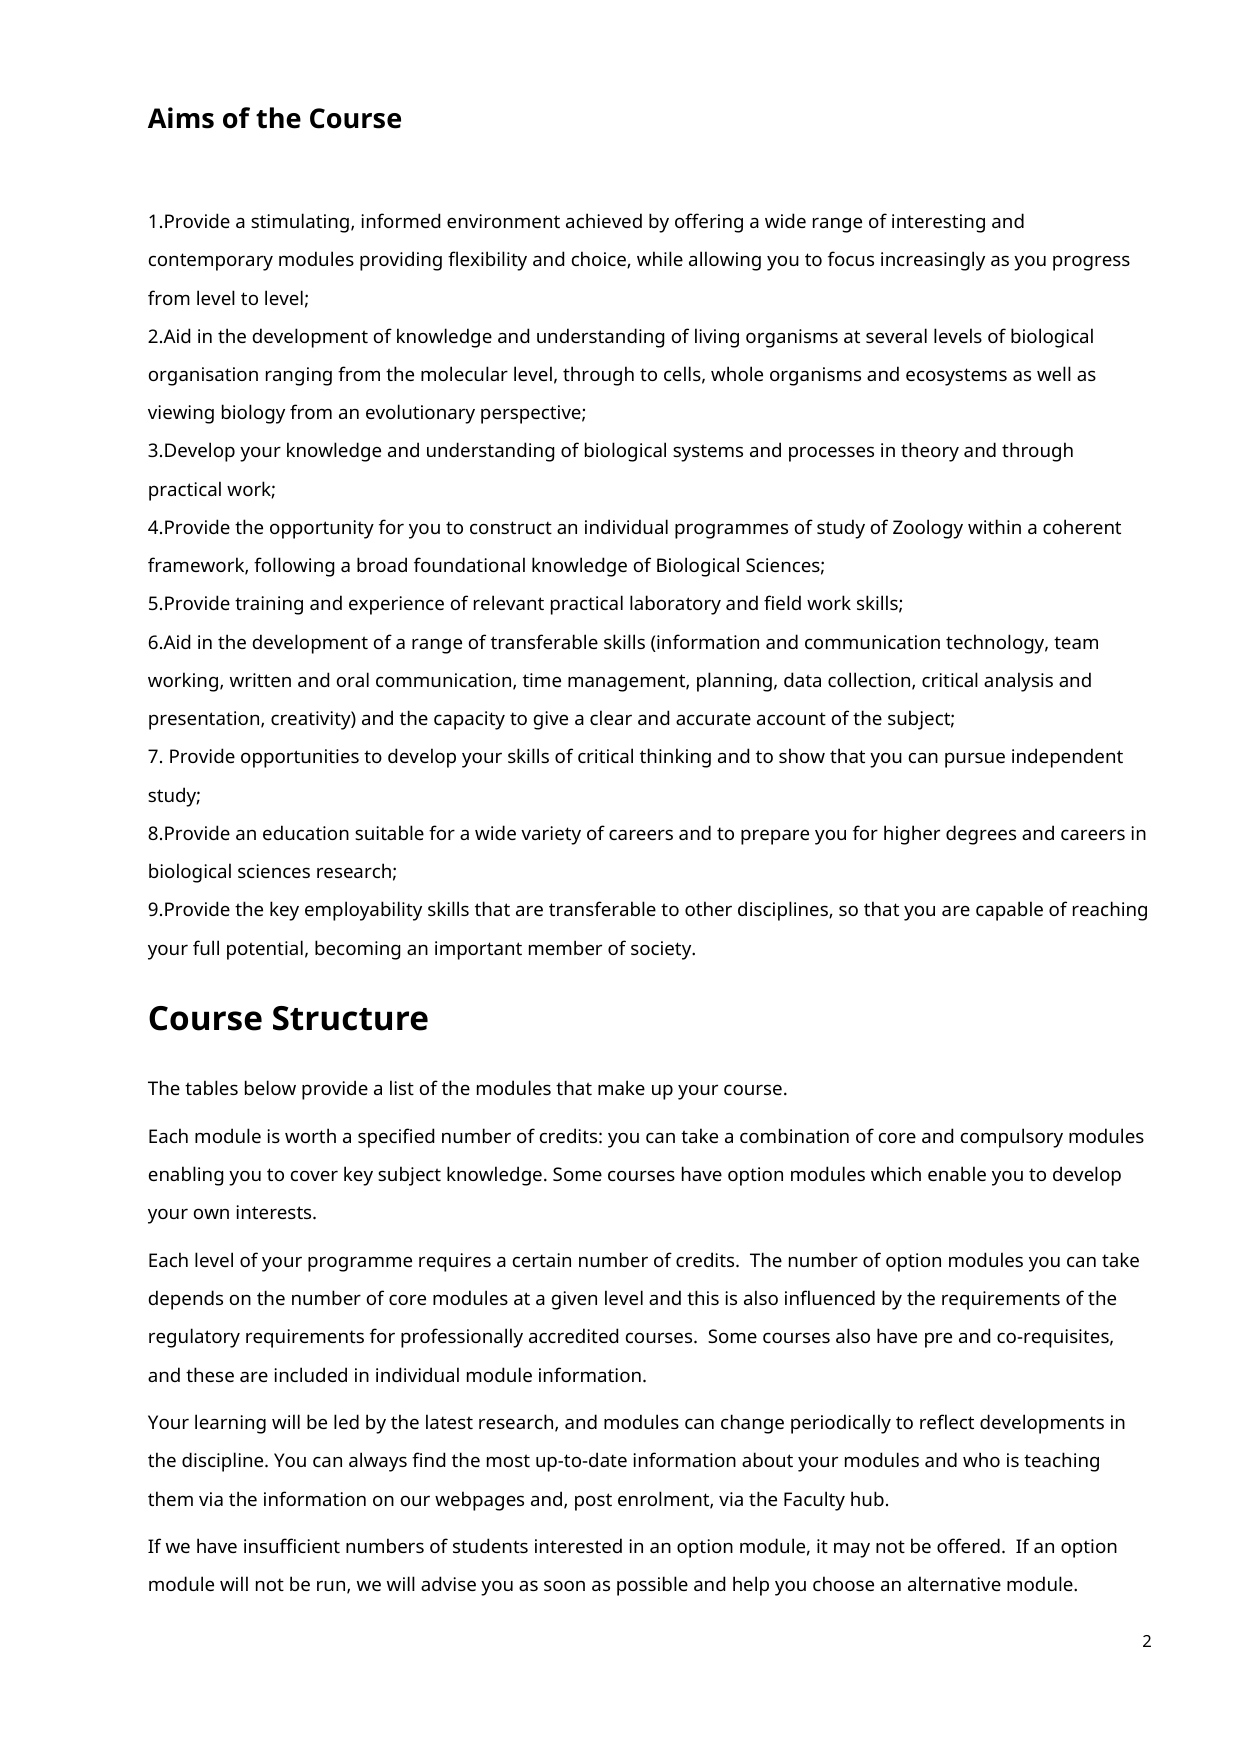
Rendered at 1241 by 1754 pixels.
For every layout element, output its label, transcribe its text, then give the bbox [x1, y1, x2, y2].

subtitle Course Structure [148, 995, 1152, 1040]
subtitle Aims of the Course [148, 99, 1152, 136]
text Each level of your programme requires a certain number of credits. The number of option modules you can take depends on the number of core modules at a given level and this is also influenced by the requirements of the regulatory requirements for professionally accredited courses. Some courses also have pre and co-requisites, and these are included in individual module information. [148, 1247, 1152, 1387]
text 1.Provide a stimulating, informed environment achieved by offering a wide range of interesting and contemporary modules providing flexibility and choice, while allowing you to focus increasingly as you progress from level to level; 2.Aid in the development of knowledge and understanding of living organisms at several levels of biological organisation ranging from the molecular level, through to cells, whole organisms and ecosystems as well as viewing biology from an evolutionary perspective; 3.Develop your knowledge and understanding of biological systems and processes in theory and through practical work; 4.Provide the opportunity for you to construct an individual programmes of study of Zoology within a coherent framework, following a broad foundational knowledge of Biological Sciences; 5.Provide training and experience of relevant practical laboratory and field work skills; 6.Aid in the development of a range of transferable skills (information and communication technology, team working, written and oral communication, time management, planning, data collection, critical analysis and presentation, creativity) and the capacity to give a clear and accurate account of the subject; 7. Provide opportunities to develop your skills of critical thinking and to show that you can pursue independent study; 8.Provide an education suitable for a wide variety of careers and to prepare you for higher degrees and careers in biological sciences research; 9.Provide the key employability skills that are transferable to other disciplines, so that you are capable of reaching your full potential, becoming an important member of society. [148, 208, 1152, 960]
text Your learning will be led by the latest research, and modules can change periodically to reflect developments in the discipline. You can always find the most up-to-date information about your modules and who is teaching them via the information on our webpages and, post enrolment, via the Faculty hub. [148, 1409, 1152, 1511]
text The tables below provide a list of the modules that make up your course. [148, 1076, 1152, 1101]
text If we have insufficient numbers of students interested in an option module, it may not be offered. If an option module will not be run, we will advise you as soon as possible and help you choose an alternative module. [148, 1533, 1152, 1597]
text Each module is worth a specified number of credits: you can take a combination of core and compulsory modules enabling you to cover key subject knowledge. Some courses have option modules which enable you to develop your own interests. [148, 1123, 1152, 1225]
